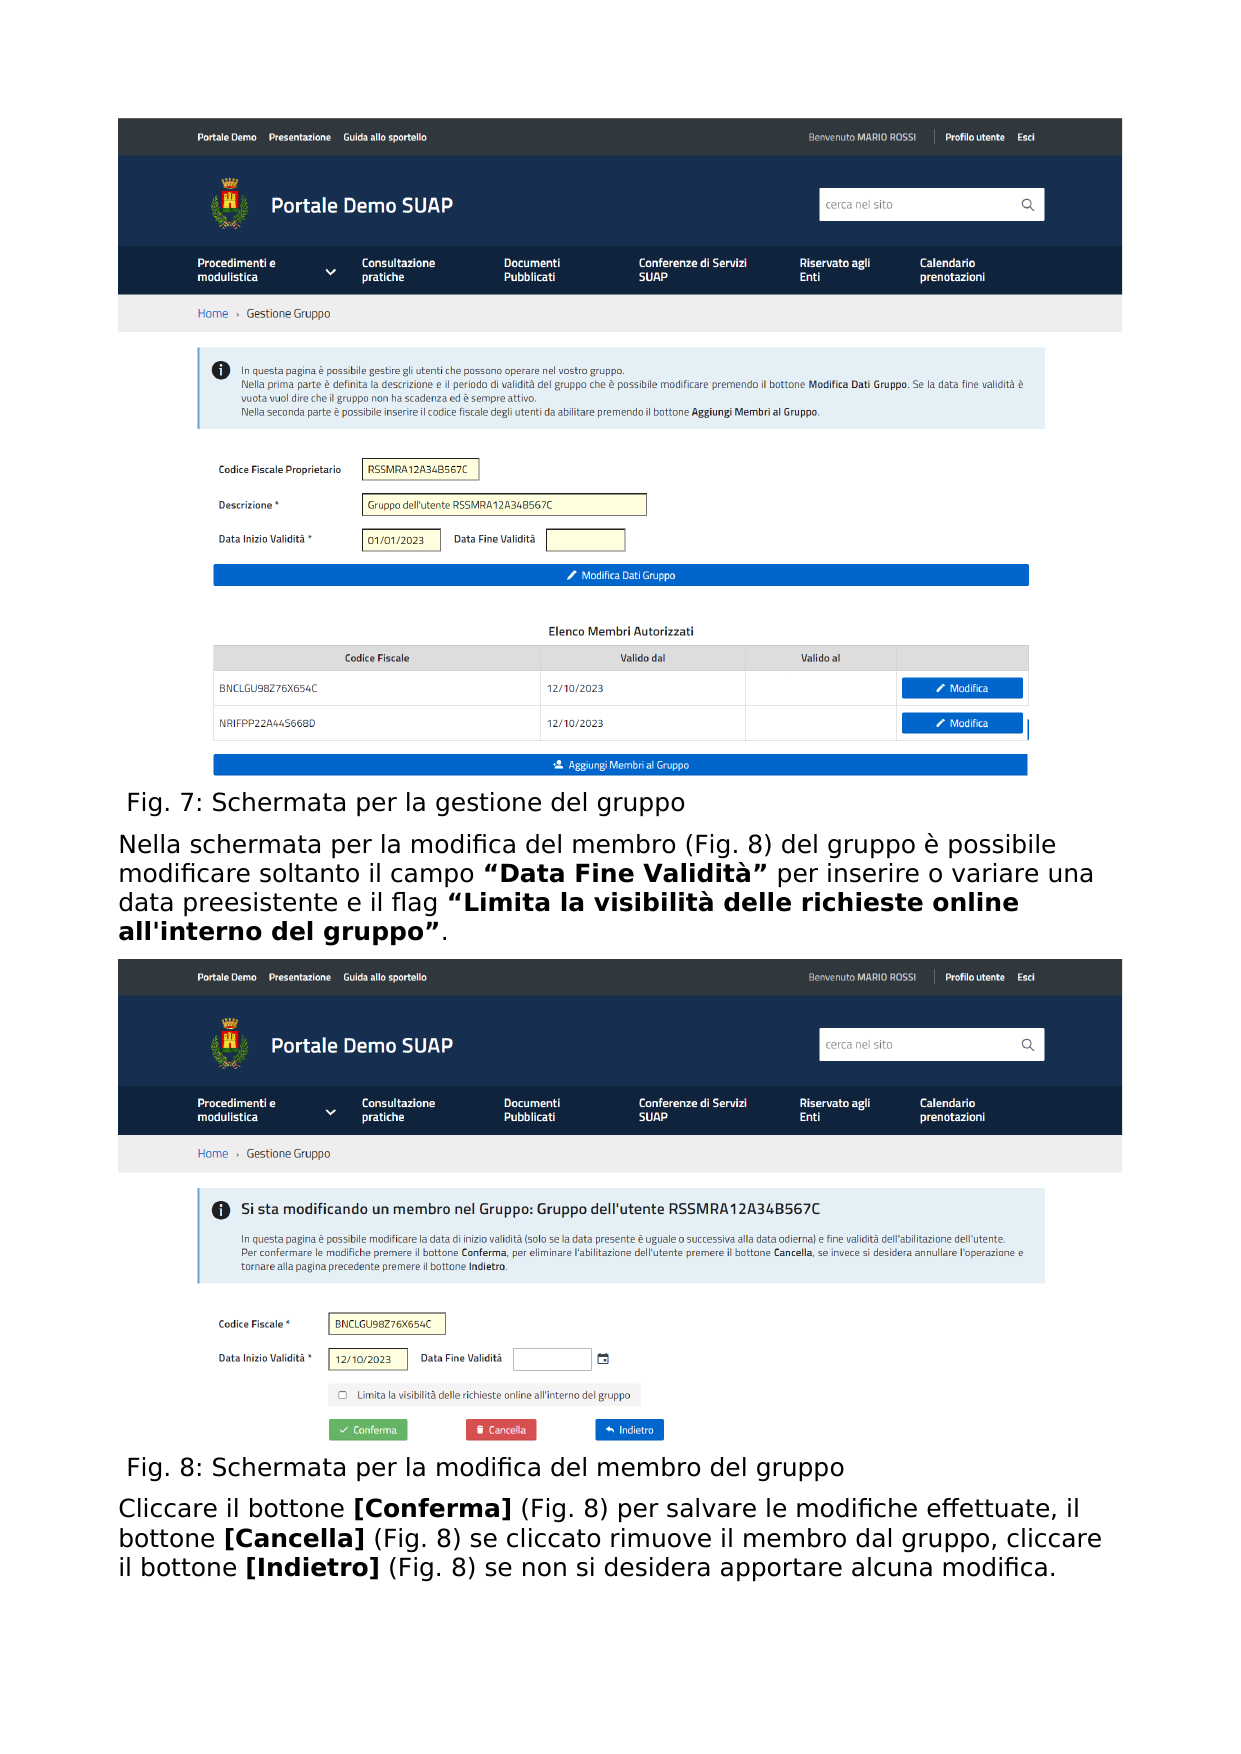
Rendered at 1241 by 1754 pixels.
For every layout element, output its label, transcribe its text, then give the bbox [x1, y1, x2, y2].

text Fig. 7: Schermata per la gestione del gruppo [118, 789, 1122, 817]
picture [118, 959, 1123, 1453]
picture [118, 118, 1123, 789]
text Nella schermata per la modifica del membro (Fig. 8) del gruppo è possibile modificare soltanto il campo “Data Fine Validità” per inserire o variare una data preesistente e il flag “Limita la visibilità delle richieste online all'interno del gruppo”. [118, 830, 1122, 947]
text Cliccare il bottone [Conferma] (Fig. 8) per salvare le modifiche effettuate, il bottone [Cancella] (Fig. 8) se cliccato rimuove il membro dal gruppo, cliccare il bottone [Indietro] (Fig. 8) se non si desidera apportare alcuna modifica. [118, 1495, 1122, 1582]
text Fig. 8: Schermata per la modifica del membro del gruppo [118, 1453, 1122, 1482]
